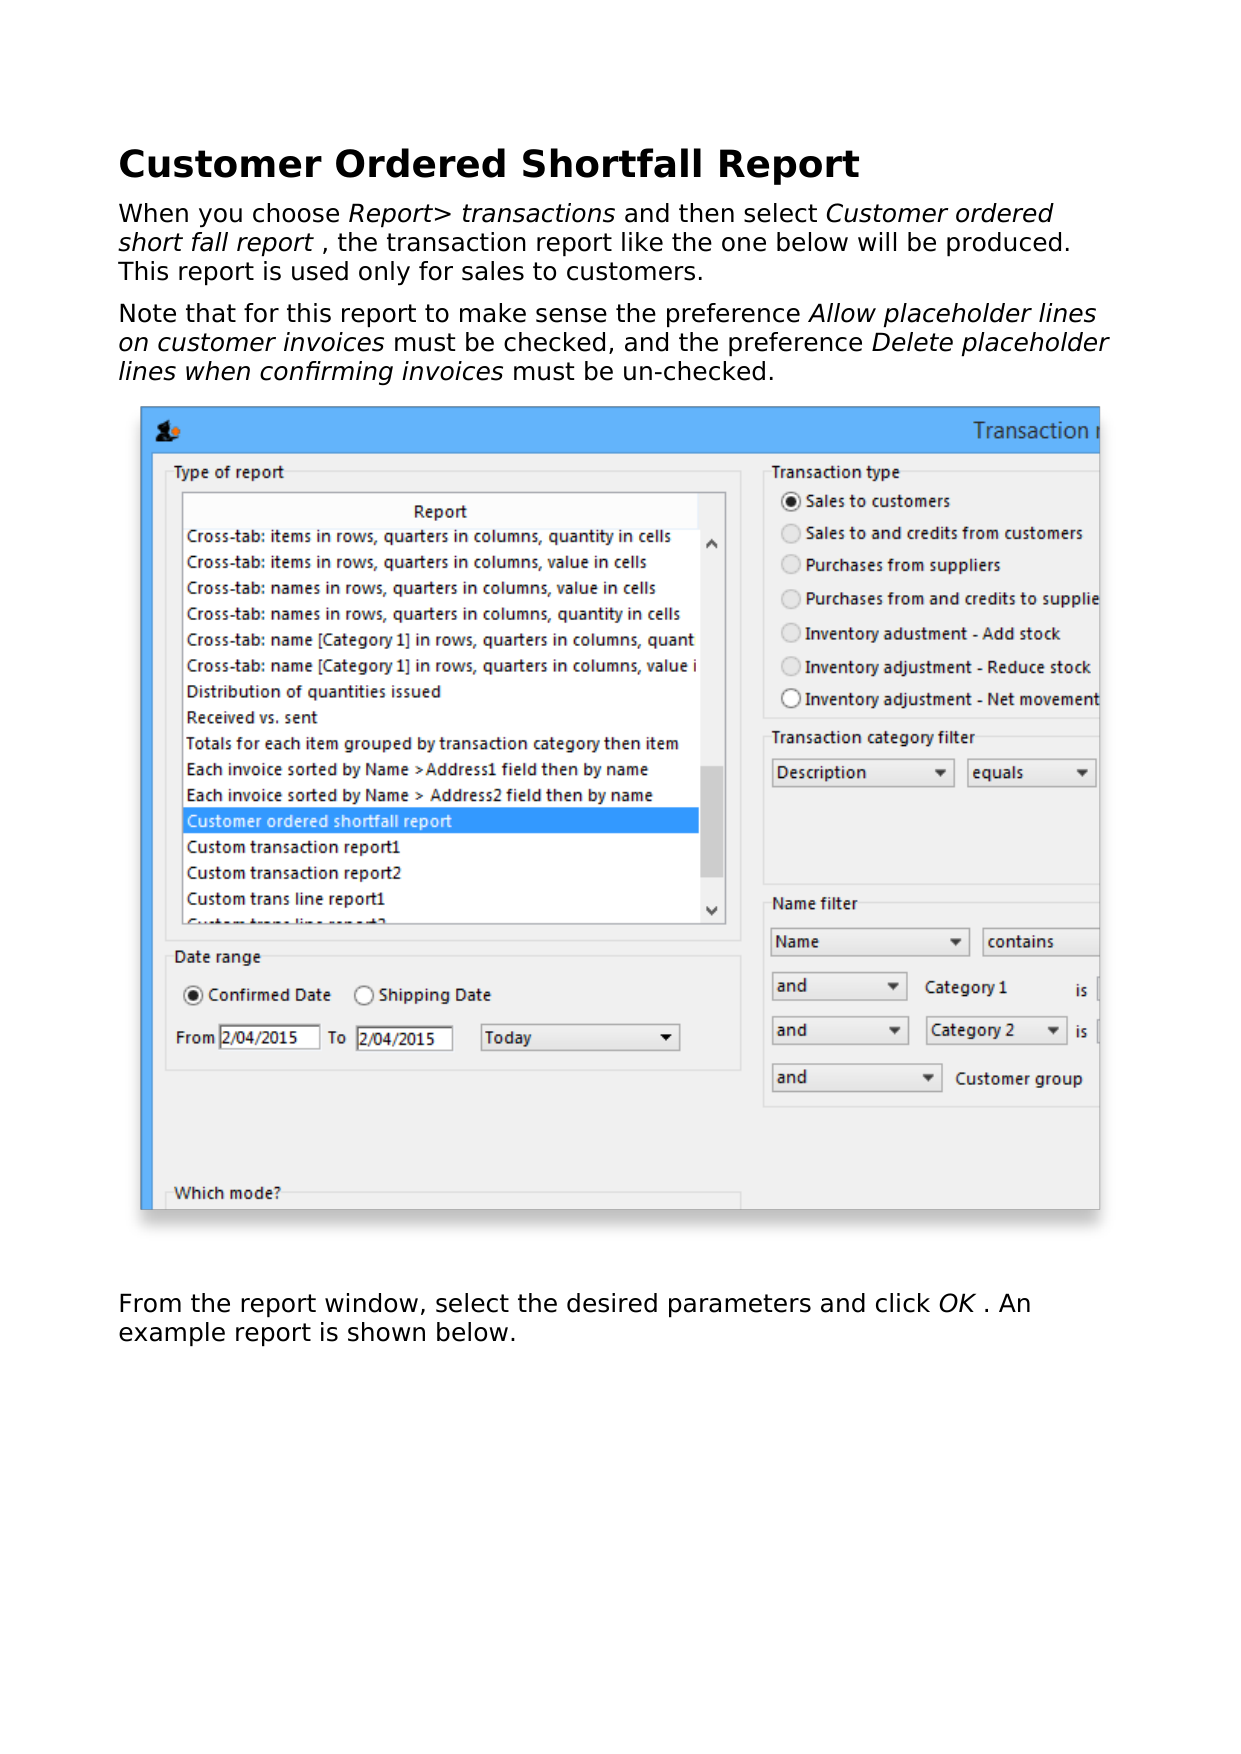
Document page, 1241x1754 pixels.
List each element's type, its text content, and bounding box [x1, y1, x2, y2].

subtitle Customer Ordered Shortfall Report [118, 143, 1122, 187]
text When you choose Report> transactions and then select Customer ordered short fall report , the transaction report like the one below will be produced. This report is used only for sales to customers. [118, 199, 1122, 287]
text From the report window, select the desired parameters and click OK . An example report is shown below. [118, 1289, 1122, 1348]
picture [118, 399, 1123, 1248]
text Note that for this report to make sense the preference Allow placeholder lines on customer invoices must be checked, and the preference Delete placeholder lines when confirming invoices must be un-checked. [118, 299, 1122, 387]
